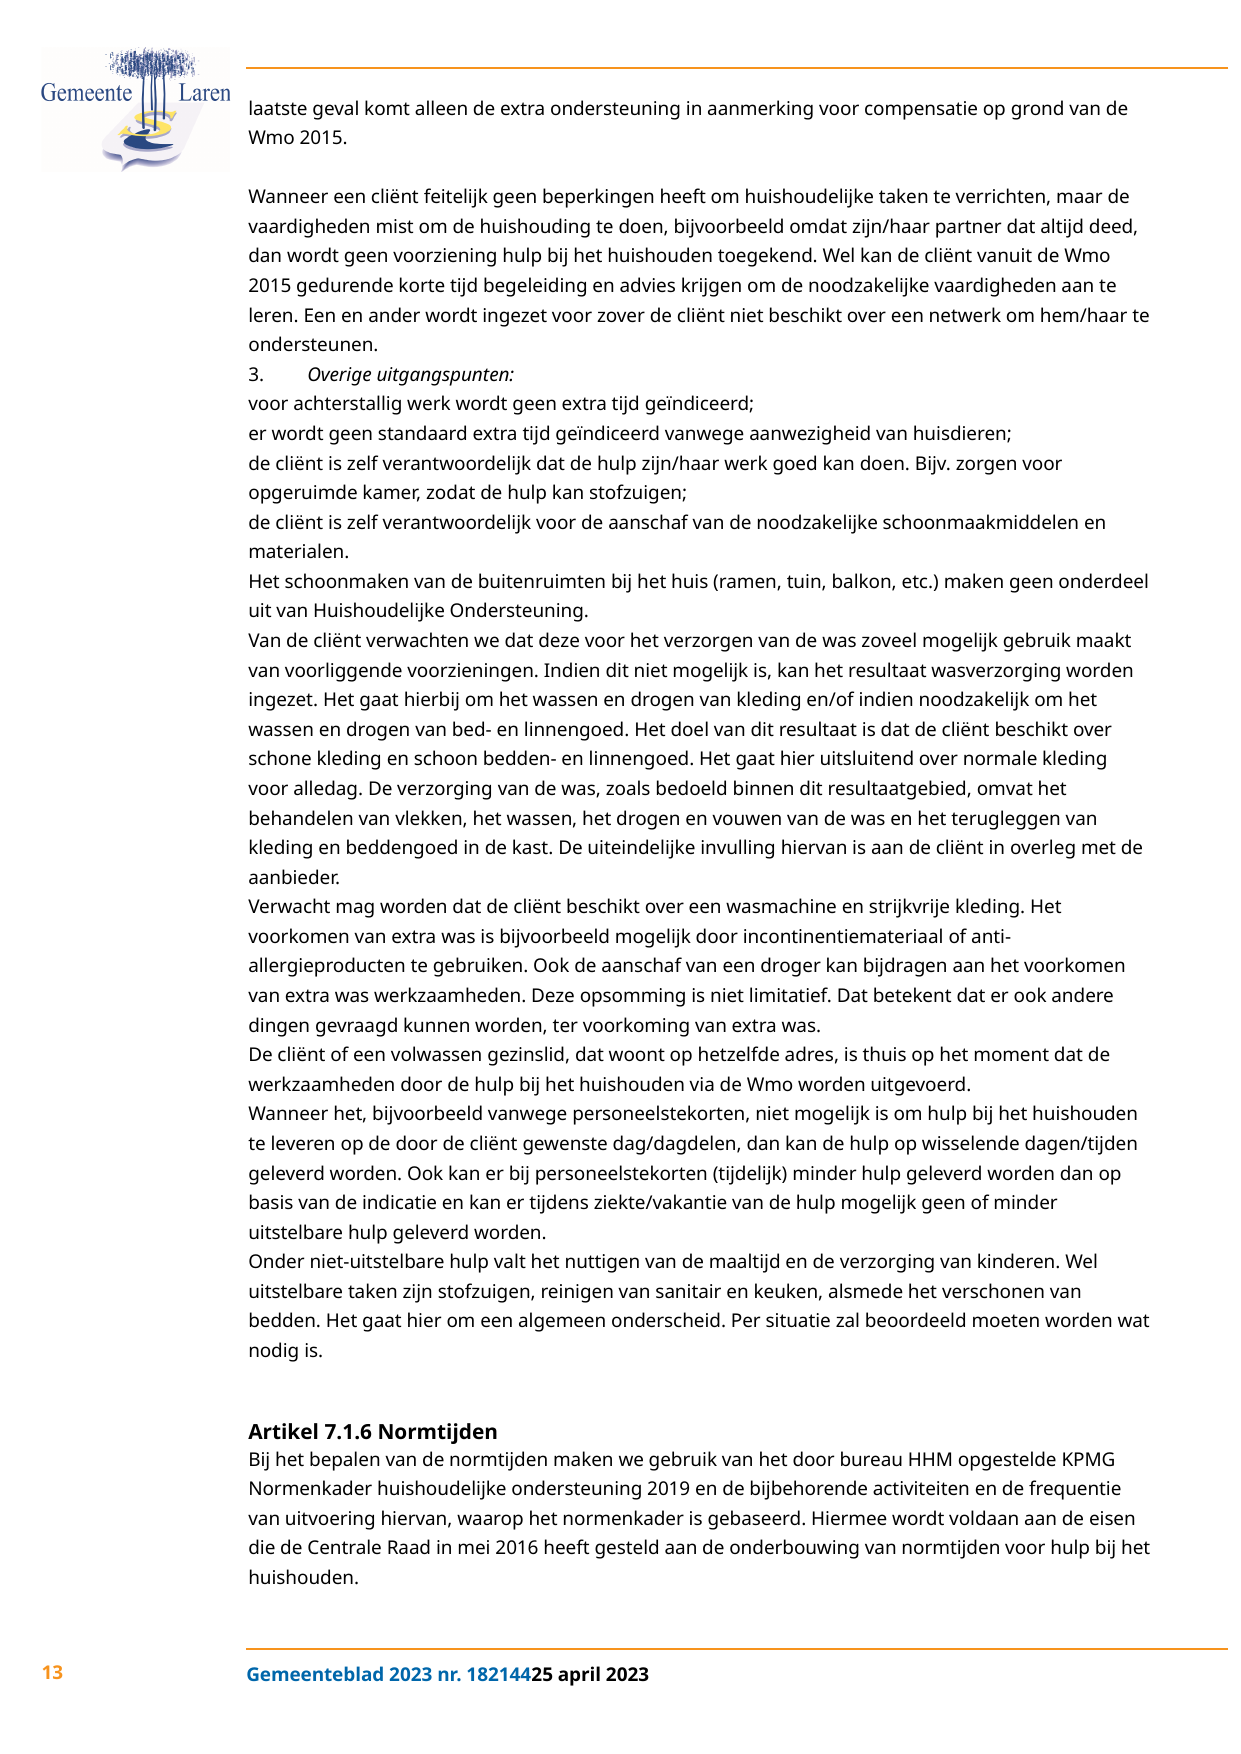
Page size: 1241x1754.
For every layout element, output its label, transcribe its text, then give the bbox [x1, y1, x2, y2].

picture [41, 47, 231, 172]
text de cliënt is zelf verantwoordelijk voor de aanschaf van de noodzakelijke schoonmaakmiddelen en materialen. [248, 509, 1152, 564]
text laatste geval komt alleen de extra ondersteuning in aanmerking voor compensatie op grond van de Wmo 2015. [248, 95, 1152, 150]
text De cliënt of een volwassen gezinslid, dat woont op hetzelfde adres, is thuis op het moment dat de werkzaamheden door de hulp bij het huishouden via de Wmo worden uitgevoerd. [248, 1041, 1152, 1097]
text Wanneer een cliënt feitelijk geen beperkingen heeft om huishoudelijke taken te verrichten, maar de vaardigheden mist om de huishouding te doen, bijvoorbeeld omdat zijn/haar partner dat altijd deed, dan wordt geen voorziening hulp bij het huishouden toegekend. Wel kan de cliënt vanuit de Wmo 2015 gedurende korte tijd begeleiding en advies krijgen om de noodzakelijke vaardigheden aan te leren. Een en ander wordt ingezet voor zover de cliënt niet beschikt over een netwerk om hem/haar te ondersteunen. [248, 183, 1152, 357]
text Van de cliënt verwachten we dat deze voor het verzorgen van de was zoveel mogelijk gebruik maakt van voorliggende voorzieningen. Indien dit niet mogelijk is, kan het resultaat wasverzorging worden ingezet. Het gaat hierbij om het wassen en drogen van kleding en/of indien noodzakelijk om het wassen en drogen van bed- en linnengoed. Het doel van dit resultaat is dat de cliënt beschikt over schone kleding en schoon bedden- en linnengoed. Het gaat hier uitsluitend over normale kleding voor alledag. De verzorging van de was, zoals bedoeld binnen dit resultaatgebied, omvat het behandelen van vlekken, het wassen, het drogen en vouwen van de was en het terugleggen van kleding en beddengoed in de kast. De uiteindelijke invulling hiervan is aan de cliënt in overleg met de aanbieder. [248, 627, 1152, 890]
text Wanneer het, bijvoorbeeld vanwege personeelstekorten, niet mogelijk is om hulp bij het huishouden te leveren op de door de cliënt gewenste dag/dagdelen, dan kan de hulp op wisselende dagen/tijden geleverd worden. Ook kan er bij personeelstekorten (tijdelijk) minder hulp geleverd worden dan op basis van de indicatie en kan er tijdens ziekte/vakantie van de hulp mogelijk geen of minder uitstelbare hulp geleverd worden. [248, 1101, 1152, 1245]
list Overige uitgangspunten: [248, 361, 1152, 387]
text voor achterstallig werk wordt geen extra tijd geïndiceerd; [248, 391, 1152, 416]
text er wordt geen standaard extra tijd geïndiceerd vanwege aanwezigheid van huisdieren; [248, 420, 1152, 446]
text de cliënt is zelf verantwoordelijk dat de hulp zijn/haar werk goed kan doen. Bijv. zorgen voor opgeruimde kamer, zodat de hulp kan stofzuigen; [248, 450, 1152, 505]
text Artikel 7.1.6 Normtijden [248, 1417, 1152, 1446]
text Het schoonmaken van de buitenruimten bij het huis (ramen, tuin, balkon, etc.) maken geen onderdeel uit van Huishoudelijke Ondersteuning. [248, 568, 1152, 623]
text Bij het bepalen van de normtijden maken we gebruik van het door bureau HHM opgestelde KPMG Normenkader huishoudelijke ondersteuning 2019 en de bijbehorende activiteiten en de frequentie van uitvoering hiervan, waarop het normenkader is gebaseerd. Hiermee wordt voldaan aan de eisen die de Centrale Raad in mei 2016 heeft gesteld aan de onderbouwing van normtijden voor hulp bij het huishouden. [248, 1446, 1152, 1590]
text Verwacht mag worden dat de cliënt beschikt over een wasmachine en strijkvrije kleding. Het voorkomen van extra was is bijvoorbeeld mogelijk door incontinentiemateriaal of anti-allergieproducten te gebruiken. Ook de aanschaf van een droger kan bijdragen aan het voorkomen van extra was werkzaamheden. Deze opsomming is niet limitatief. Dat betekent dat er ook andere dingen gevraagd kunnen worden, ter voorkoming van extra was. [248, 893, 1152, 1038]
text Onder niet-uitstelbare hulp valt het nuttigen van de maaltijd en de verzorging van kinderen. Wel uitstelbare taken zijn stofzuigen, reinigen van sanitair en keuken, alsmede het verschonen van bedden. Het gaat hier om een algemeen onderscheid. Per situatie zal beoordeeld moeten worden wat nodig is. [248, 1248, 1152, 1363]
